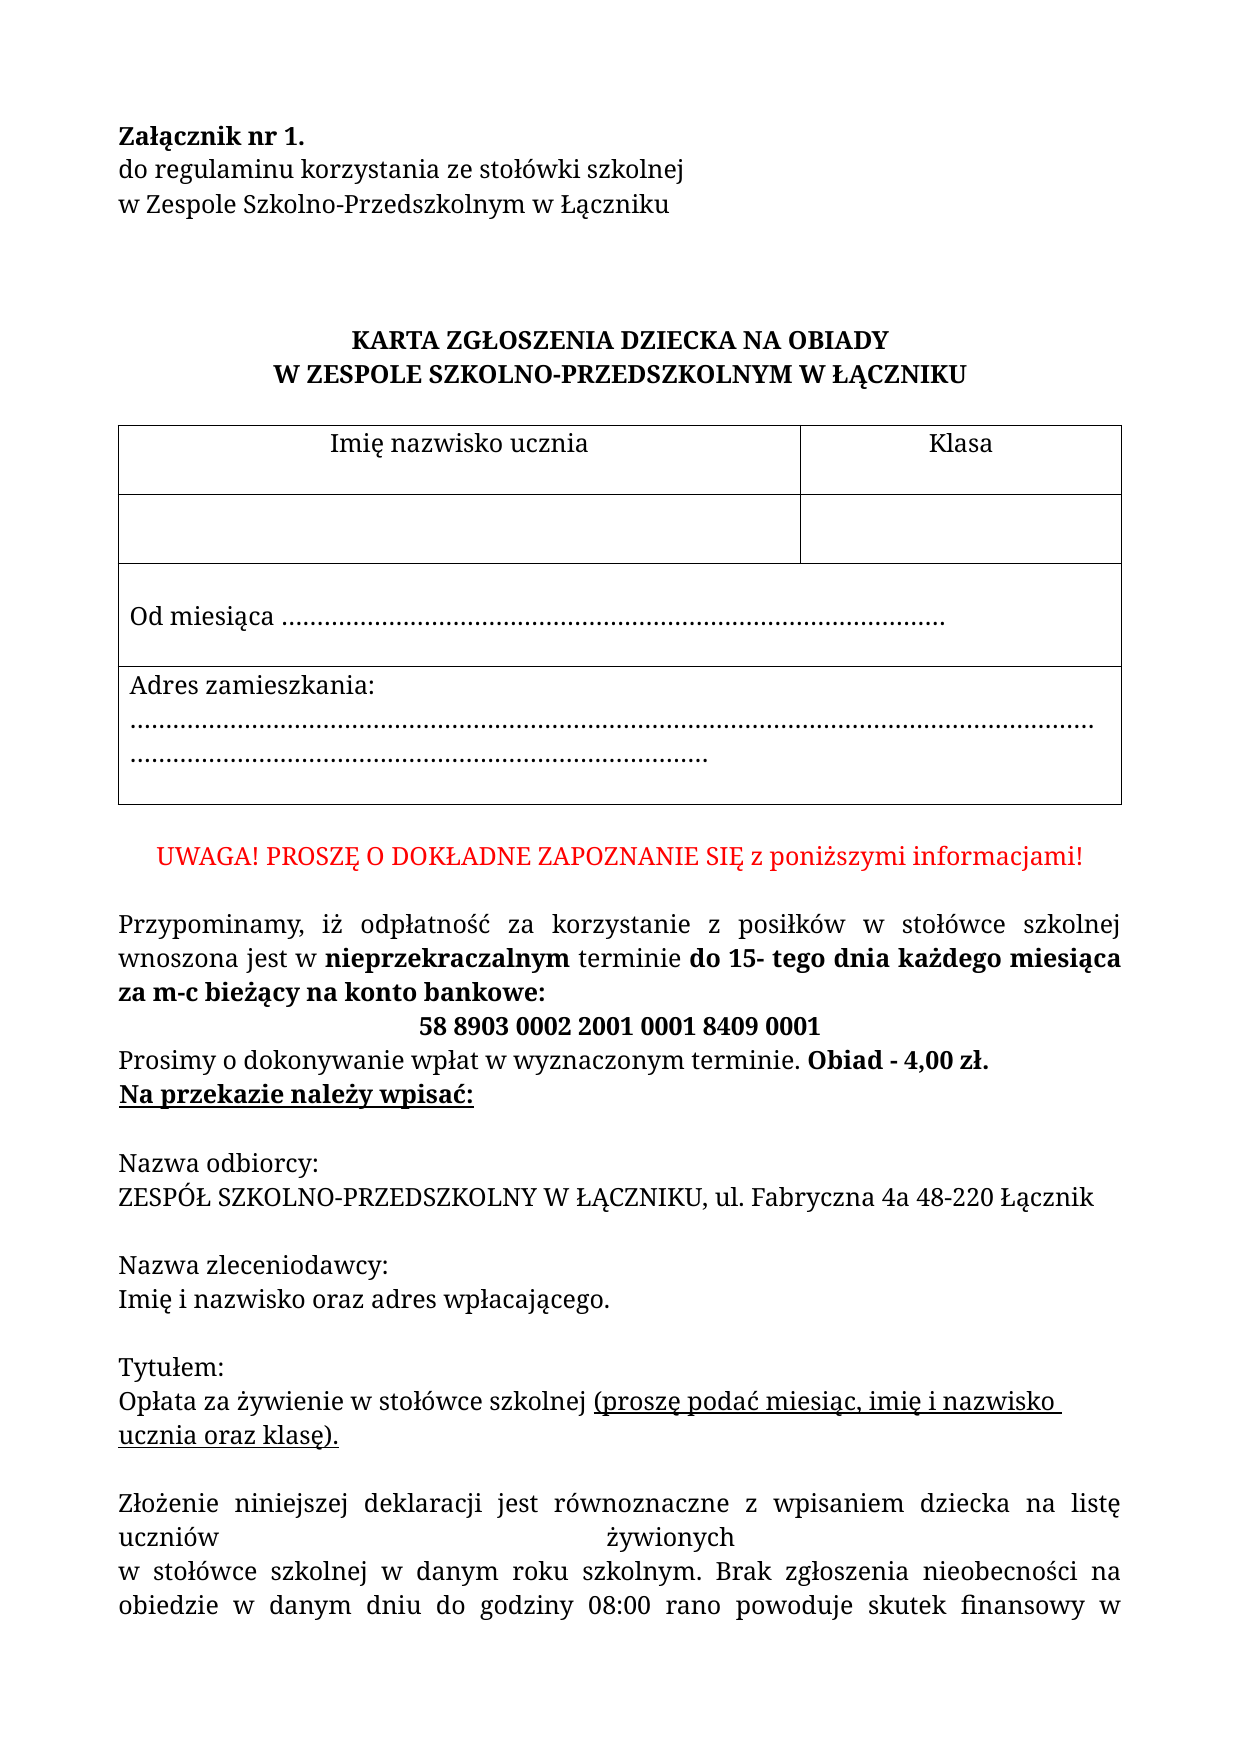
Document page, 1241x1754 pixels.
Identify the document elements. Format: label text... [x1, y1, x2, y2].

text Opłata za żywienie w stołówce szkolnej (proszę podać miesiąc, imię i nazwisko ucznia oraz klasę). [118, 1384, 1122, 1452]
list Na przekazie należy wpisać: [119, 1077, 1122, 1111]
table_cell [119, 495, 800, 563]
table_header Klasa [801, 426, 1121, 494]
text ZESPÓŁ SZKOLNO-PRZEDSZKOLNY W ŁĄCZNIKU, ul. Fabryczna 4a 48-220 Łącznik [118, 1179, 1122, 1213]
text 58 8903 0002 2001 0001 8409 0001 [118, 1009, 1122, 1043]
table_cell Adres zamieszkania: ……………………………………………………………………………………………………………………………………………………………………………………………… [119, 667, 1121, 803]
table_cell [801, 495, 1121, 563]
text Załącznik nr 1. [118, 118, 1122, 152]
table_header Imię nazwisko ucznia [119, 426, 800, 494]
text UWAGA! PROSZĘ O DOKŁADNE ZAPOZNANIE SIĘ z poniższymi informacjami! [118, 839, 1122, 873]
text do regulaminu korzystania ze stołówki szkolnej [118, 152, 1122, 186]
text W ZESPOLE SZKOLNO-PRZEDSZKOLNYM W ŁĄCZNIKU [118, 357, 1122, 391]
text Złożenie niniejszej deklaracji jest równoznaczne z wpisaniem dziecka na listę uczniów żywionych w stołówce szkolnej w danym roku szkolnym. Brak zgłoszenia nieobecności na obiedzie w danym dniu do godziny 08:00 rano powoduje skutek finansowy w [118, 1486, 1122, 1622]
text Prosimy o dokonywanie wpłat w wyznaczonym terminie. Obiad - 4,00 zł. [118, 1043, 1122, 1077]
text w Zespole Szkolno-Przedszkolnym w Łączniku [118, 186, 1122, 220]
text KARTA ZGŁOSZENIA DZIECKA NA OBIADY [118, 322, 1122, 357]
table_cell Od miesiąca ………………………………………………………………………………… [119, 564, 1121, 666]
text Przypominamy, iż odpłatność za korzystanie z posiłków w stołówce szkolnej wnoszona jest w nieprzekraczalnym terminie do 15- tego dnia każdego miesiąca za m-c bieżący na konto bankowe: [118, 907, 1122, 1009]
text Nazwa zleceniodawcy: [118, 1247, 1122, 1281]
text Tytułem: [118, 1349, 1122, 1384]
text Nazwa odbiorcy: [118, 1145, 1122, 1179]
text Imię i nazwisko oraz adres wpłacającego. [118, 1281, 1122, 1316]
